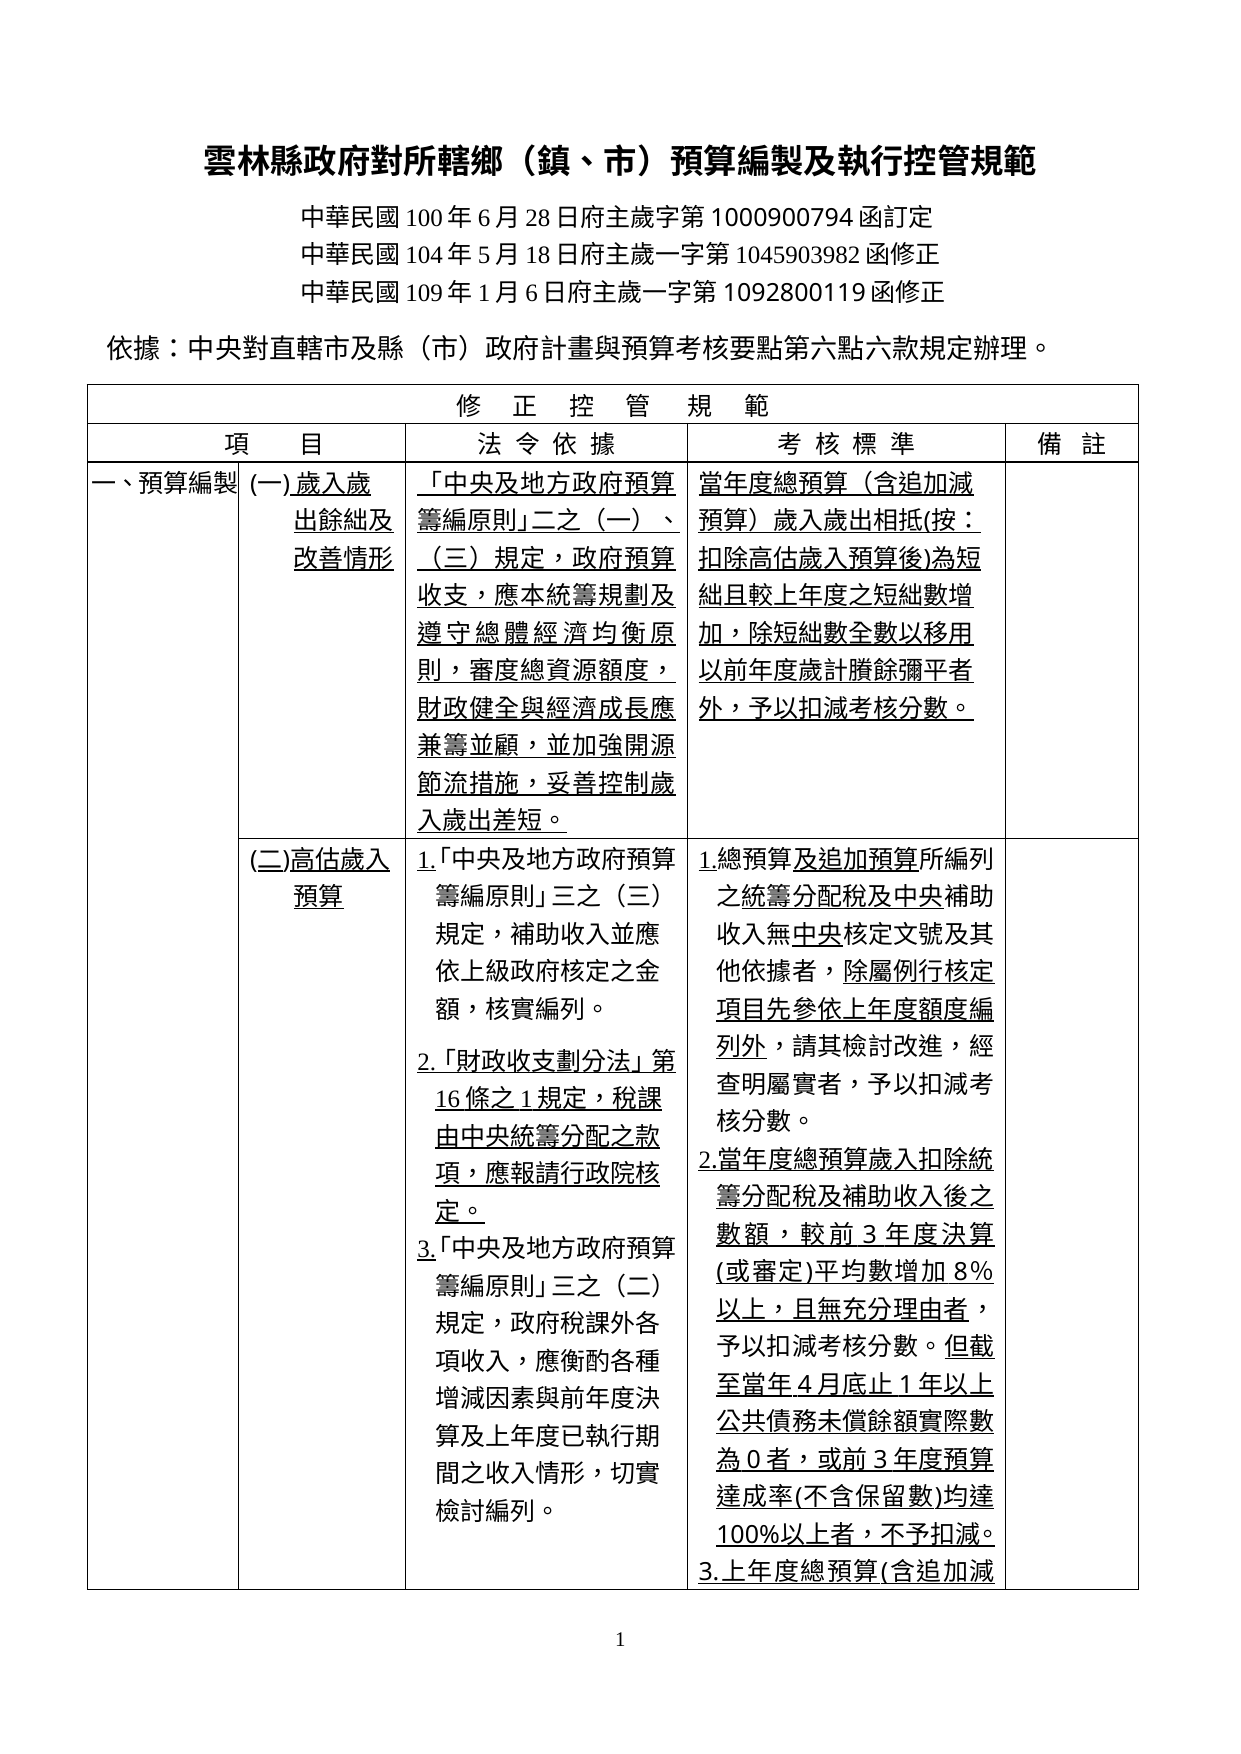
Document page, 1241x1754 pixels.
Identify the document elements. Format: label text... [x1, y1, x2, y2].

table_header 修 正 控 管 規 範 [88, 385, 1138, 423]
table_cell 項 目 [88, 424, 405, 461]
table_cell 法 令 依 據 [406, 424, 687, 461]
text 依據：中央對直轄市及縣（市）政府計畫與預算考核要點第六點六款規定辦理。 [106, 309, 1134, 384]
table_cell 一、預算編製 [88, 463, 238, 1588]
text 中華民國100年6月28日府主歲字第1000900794函訂定 [106, 197, 1134, 234]
table_cell (一) 歲入歲出餘絀及改善情形 [239, 463, 405, 837]
table_cell 1.「中央及地方政府預算籌編原則」三之（三）規定，補助收入並應依上級政府核定之金額，核實編列。 2.「財政收支劃分法」第16條之1規定，稅課由中央統籌分配之款項，應報請行政院核定。 3.「中央及地方政府預算籌編原則」三之（二）規定，政府稅課外各項收入，應衡酌各種增減因素與前年度決算及上年度已執行期間之收入情形，切實檢討編列。 [406, 839, 687, 1588]
table_cell (二)高估歲入預算 [239, 839, 405, 1588]
table_cell 當年度總預算（含追加減預算）歲入歲出相抵(按：扣除高估歲入預算後)為短絀且較上年度之短絀數增加，除短絀數全數以移用以前年度歲計賸餘彌平者外，予以扣減考核分數。 [688, 463, 1005, 837]
text 雲林縣政府對所轄鄉（鎮、市）預算編製及執行控管規範 [106, 122, 1134, 197]
table_cell 「中央及地方政府預算籌編原則」二之（一）、（三）規定，政府預算收支，應本統籌規劃及遵守總體經濟均衡原則，審度總資源額度，財政健全與經濟成長應兼籌並顧，並加強開源節流措施，妥善控制歲入歲出差短。 [406, 463, 687, 837]
table_cell 備 註 [1006, 424, 1138, 461]
table_cell 1.總預算及追加預算所編列之統籌分配稅及中央補助收入無中央核定文號及其他依據者，除屬例行核定項目先參依上年度額度編列外，請其檢討改進，經查明屬實者，予以扣減考核分數。 2.當年度總預算歲入扣除統籌分配稅及補助收入後之數額，較前3年度決算(或審定)平均數增加8％以上，且無充分理由者，予以扣減考核分數。但截至當年4月底止1年以上公共債務未償餘額實際數為0者，或前3年度預算達成率(不含保留數)均達100%以上者，不予扣減。 3.上年度總預算(含追加減 [688, 839, 1005, 1588]
table_cell [1006, 839, 1138, 1588]
text 中華民國109年1月6日府主歲一字第1092800119函修正 [106, 272, 1156, 309]
table_cell [1006, 463, 1138, 837]
table_cell 考 核 標 準 [688, 424, 1005, 461]
text 中華民國104年5月18日府主歲一字第1045903982函修正 [106, 234, 1134, 272]
